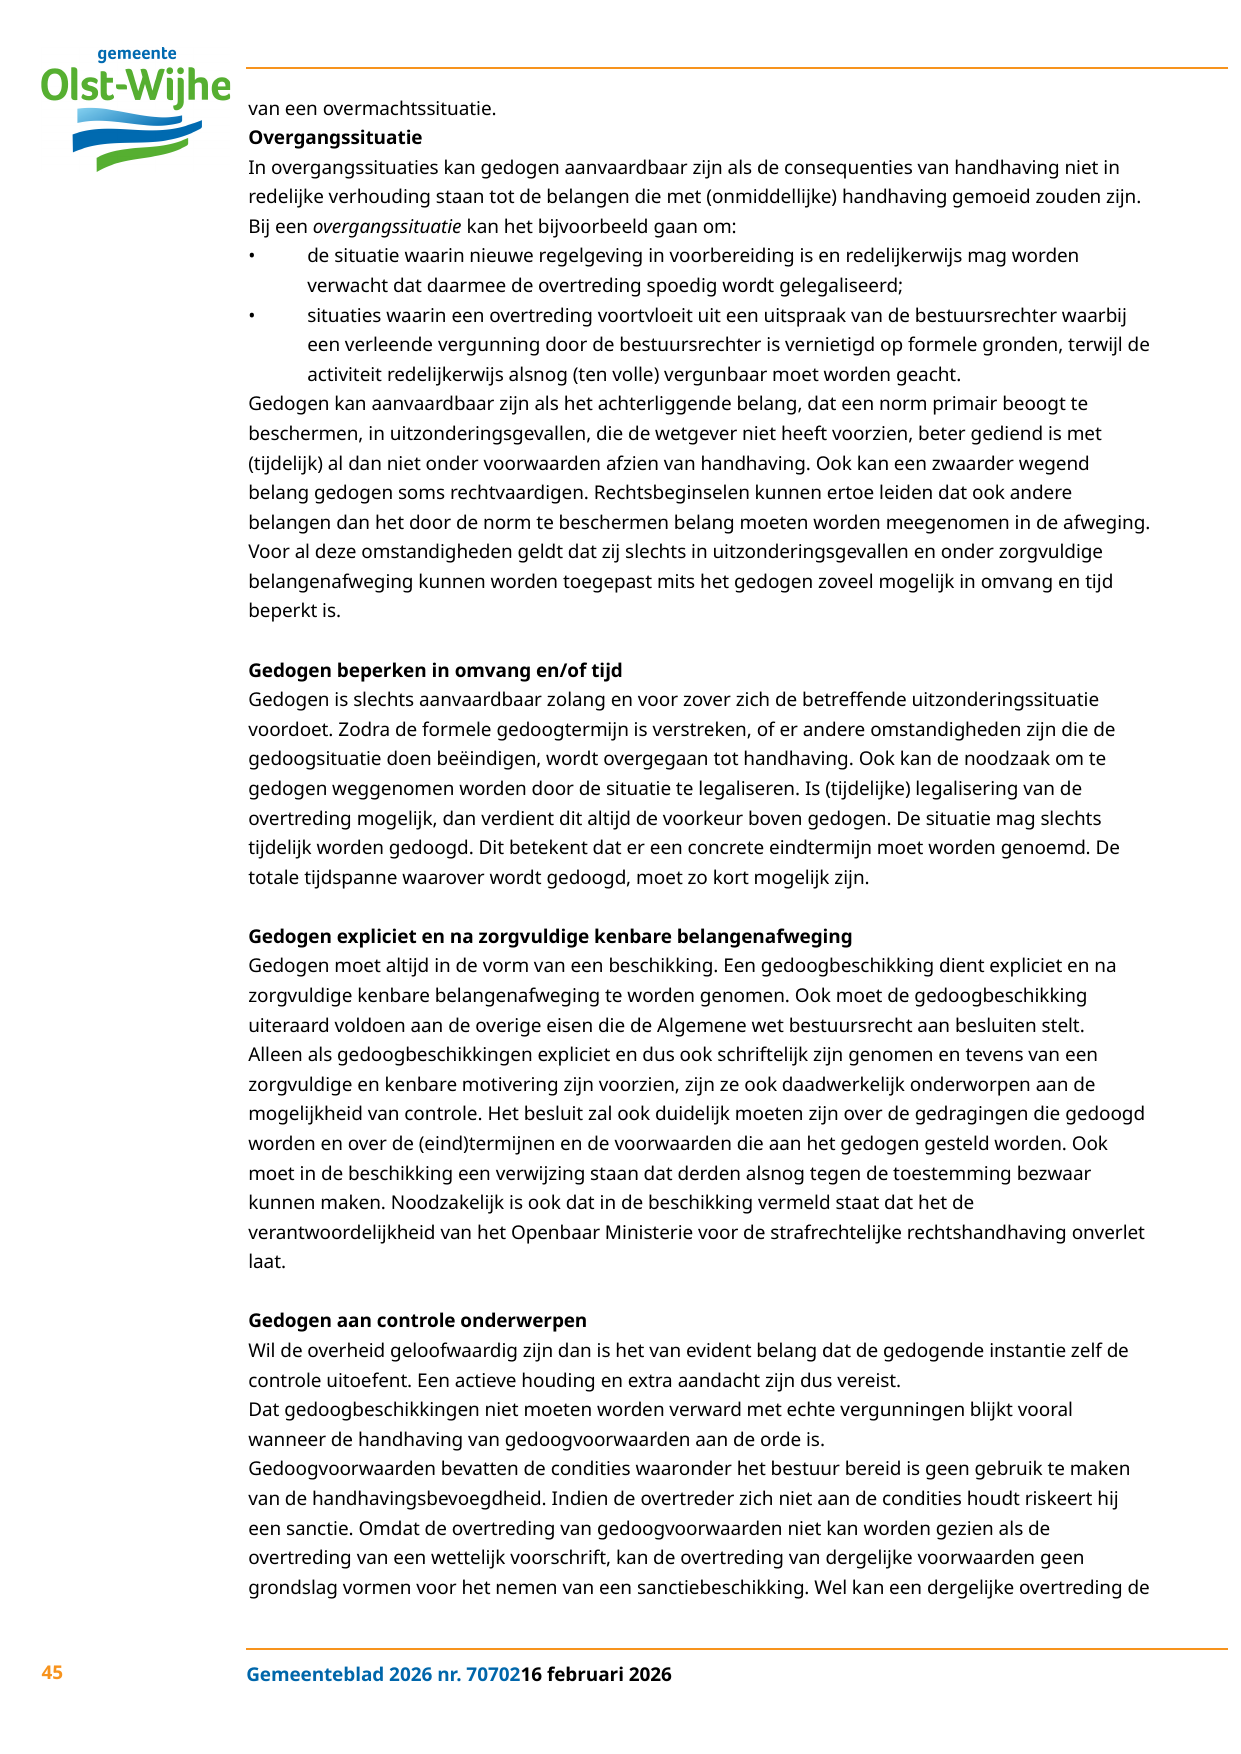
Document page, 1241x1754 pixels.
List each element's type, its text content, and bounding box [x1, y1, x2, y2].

text Dat gedoogbeschikkingen niet moeten worden verward met echte vergunningen blijkt vooral wanneer de handhaving van gedoogvoorwaarden aan de orde is. [248, 1396, 1152, 1452]
text Gedogen is slechts aanvaardbaar zolang en voor zover zich de betreffende uitzonderingssituatie voordoet. Zodra de formele gedoogtermijn is verstreken, of er andere omstandigheden zijn die de gedoogsituatie doen beëindigen, wordt overgegaan tot handhaving. Ook kan de noodzaak om te gedogen weggenomen worden door de situatie te legaliseren. Is (tijdelijke) legalisering van de overtreding mogelijk, dan verdient dit altijd de voorkeur boven gedogen. De situatie mag slechts tijdelijk worden gedoogd. Dit betekent dat er een concrete eindtermijn moet worden genoemd. De totale tijdspanne waarover wordt gedoogd, moet zo kort mogelijk zijn. [248, 686, 1152, 890]
text In overgangssituaties kan gedogen aanvaardbaar zijn als de consequenties van handhaving niet in redelijke verhouding staan tot de belangen die met (onmiddellijke) handhaving gemoeid zouden zijn. Bij een overgangssituatie kan het bijvoorbeeld gaan om: [248, 154, 1152, 239]
text Gedogen beperken in omvang en/of tijd [248, 657, 1152, 683]
text Gedogen kan aanvaardbaar zijn als het achterliggende belang, dat een norm primair beoogt te beschermen, in uitzonderingsgevallen, die de wetgever niet heeft voorzien, beter gediend is met (tijdelijk) al dan niet onder voorwaarden afzien van handhaving. Ook kan een zwaarder wegend belang gedogen soms rechtvaardigen. Rechtsbeginselen kunnen ertoe leiden dat ook andere belangen dan het door de norm te beschermen belang moeten worden meegenomen in de afweging. [248, 391, 1152, 535]
text Voor al deze omstandigheden geldt dat zij slechts in uitzonderingsgevallen en onder zorgvuldige belangenafweging kunnen worden toegepast mits het gedogen zoveel mogelijk in omvang en tijd beperkt is. [248, 538, 1152, 623]
text Wil de overheid geloofwaardig zijn dan is het van evident belang dat de gedogende instantie zelf de controle uitoefent. Een actieve houding en extra aandacht zijn dus vereist. [248, 1337, 1152, 1393]
text Overgangssituatie [248, 124, 1152, 150]
list situaties waarin een overtreding voortvloeit uit een uitspraak van de bestuursrechter waarbij een verleende vergunning door de bestuursrechter is vernietigd op formele gronden, terwijl de activiteit redelijkerwijs alsnog (ten volle) vergunbaar moet worden geacht. [248, 302, 1152, 387]
text Gedogen expliciet en na zorgvuldige kenbare belangenafweging [248, 923, 1152, 949]
list de situatie waarin nieuwe regelgeving in voorbereiding is en redelijkerwijs mag worden verwacht dat daarmee de overtreding spoedig wordt gelegaliseerd; [248, 243, 1152, 298]
picture [41, 47, 231, 172]
text Gedogen moet altijd in de vorm van een beschikking. Een gedoogbeschikking dient expliciet en na zorgvuldige kenbare belangenafweging te worden genomen. Ook moet de gedoogbeschikking uiteraard voldoen aan de overige eisen die de Algemene wet bestuursrecht aan besluiten stelt. [248, 953, 1152, 1038]
text Alleen als gedoogbeschikkingen expliciet en dus ook schriftelijk zijn genomen en tevens van een zorgvuldige en kenbare motivering zijn voorzien, zijn ze ook daadwerkelijk onderworpen aan de mogelijkheid van controle. Het besluit zal ook duidelijk moeten zijn over de gedragingen die gedoogd worden en over de (eind)termijnen en de voorwaarden die aan het gedogen gesteld worden. Ook moet in de beschikking een verwijzing staan dat derden alsnog tegen de toestemming bezwaar kunnen maken. Noodzakelijk is ook dat in de beschikking vermeld staat dat het de verantwoordelijkheid van het Openbaar Ministerie voor de strafrechtelijke rechtshandhaving onverlet laat. [248, 1041, 1152, 1274]
text van een overmachtssituatie. [248, 95, 1152, 121]
text Gedogen aan controle onderwerpen [248, 1308, 1152, 1333]
text Gedoogvoorwaarden bevatten de condities waaronder het bestuur bereid is geen gebruik te maken van de handhavingsbevoegdheid. Indien de overtreder zich niet aan de condities houdt riskeert hij een sanctie. Omdat de overtreding van gedoogvoorwaarden niet kan worden gezien als de overtreding van een wettelijk voorschrift, kan de overtreding van dergelijke voorwaarden geen grondslag vormen voor het nemen van een sanctiebeschikking. Wel kan een dergelijke overtreding de [248, 1456, 1152, 1600]
